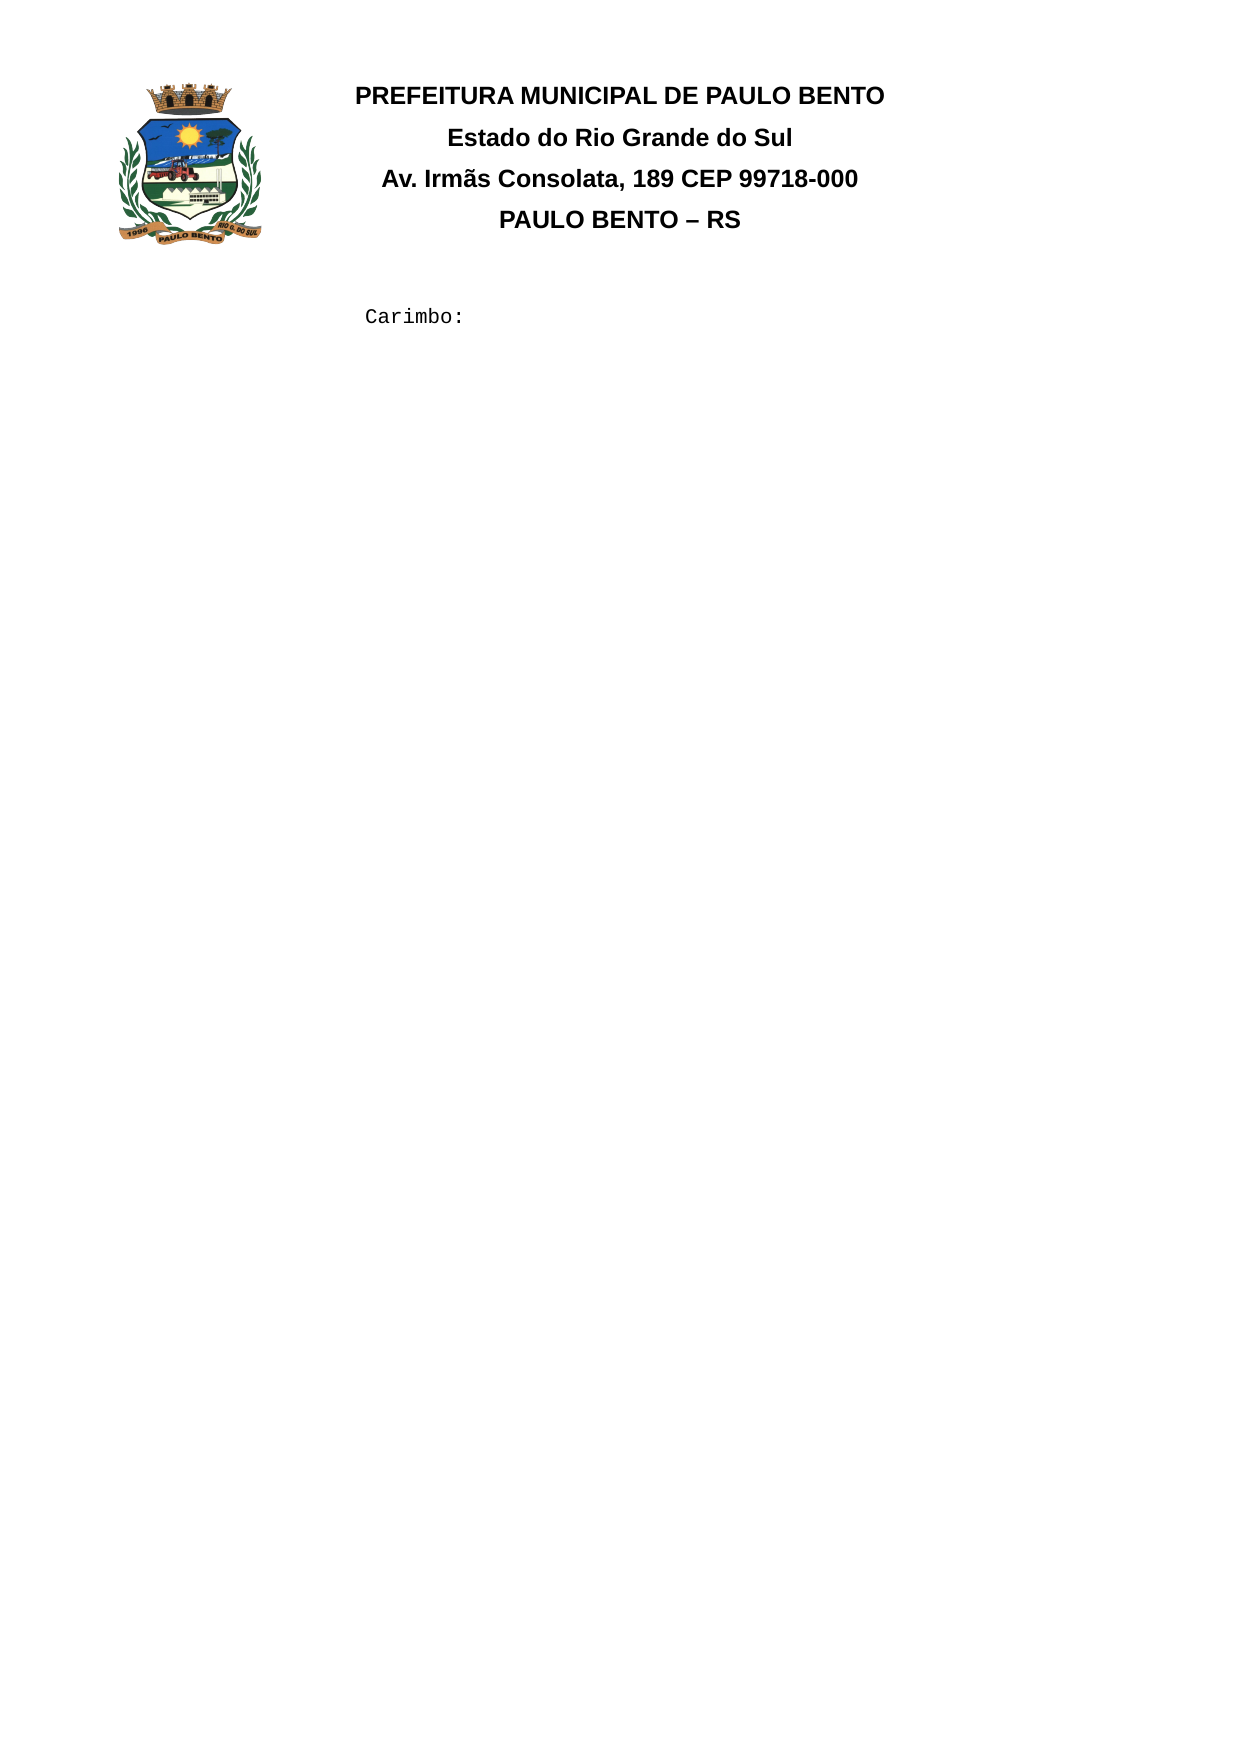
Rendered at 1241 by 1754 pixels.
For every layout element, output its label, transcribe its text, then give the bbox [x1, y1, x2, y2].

picture [118, 82, 262, 245]
text Carimbo: [118, 306, 1122, 330]
